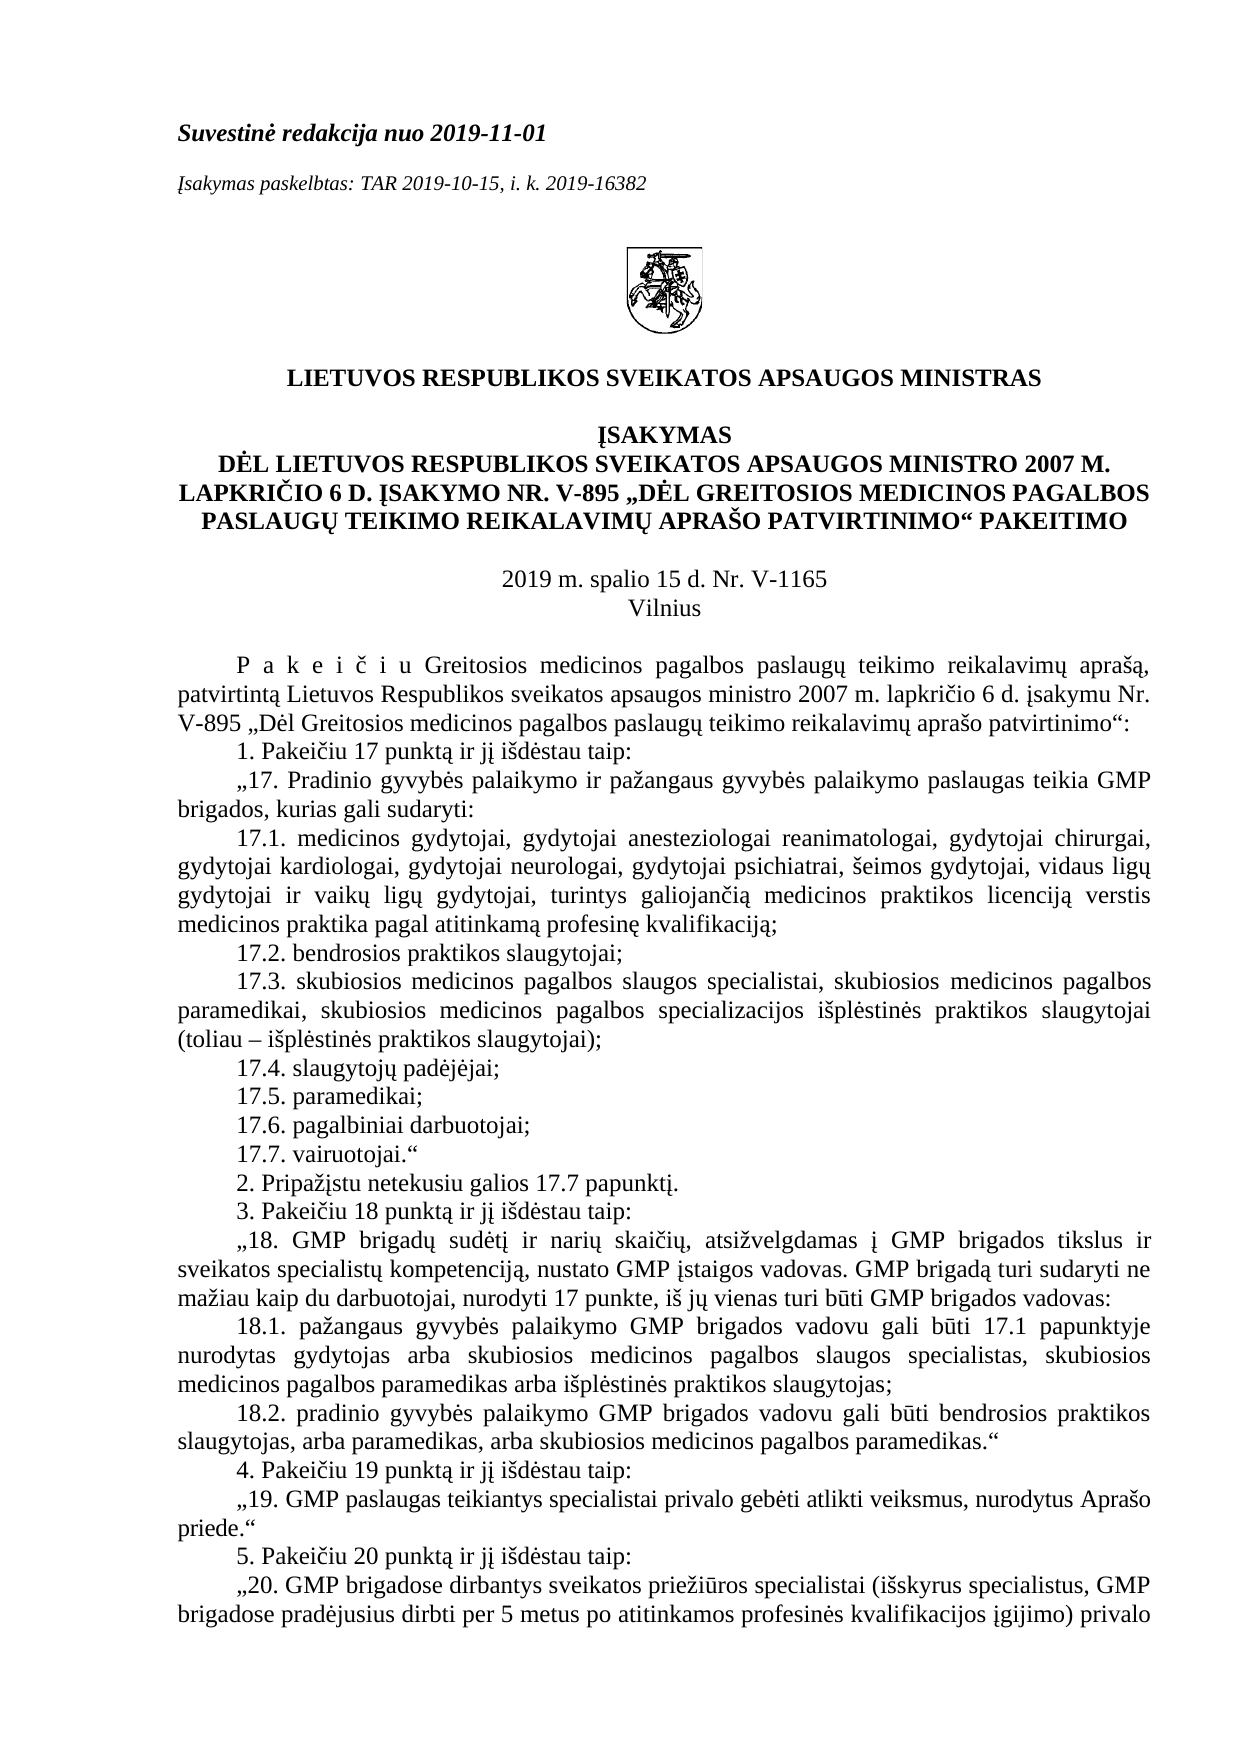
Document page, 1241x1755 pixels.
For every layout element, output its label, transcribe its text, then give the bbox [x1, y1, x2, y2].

text „18. GMP brigadų sudėtį ir narių skaičių, atsižvelgdamas į GMP brigados tikslus ir sveikatos specialistų kompetenciją, nustato GMP įstaigos vadovas. GMP brigadą turi sudaryti ne mažiau kaip du darbuotojai, nurodyti 17 punkte, iš jų vienas turi būti GMP brigados vadovas: [177, 1225, 1152, 1311]
text Vilnius [177, 593, 1152, 621]
text LIETUVOS RESPUBLIKOS SVEIKATOS APSAUGOS MINISTRAS [177, 363, 1152, 391]
text 3. Pakeičiu 18 punktą ir jį išdėstau taip: [177, 1196, 1152, 1225]
text 17.7. vairuotojai.“ [177, 1139, 1152, 1168]
text ĮSAKYMAS [177, 420, 1152, 449]
text DĖL LIETUVOS RESPUBLIKOS SVEIKATOS APSAUGOS MINISTRO 2007 M. LAPKRIČIO 6 D. ĮSAKYMO NR. V-895 „DĖL GREITOSIOS MEDICINOS PAGALBOS PASLAUGŲ TEIKIMO REIKALAVIMŲ APRAŠO PATVIRTINIMO“ PAKEITIMO [177, 449, 1152, 535]
text 17.2. bendrosios praktikos slaugytojai; [177, 938, 1152, 966]
text 17.3. skubiosios medicinos pagalbos slaugos specialistai, skubiosios medicinos pagalbos paramedikai, skubiosios medicinos pagalbos specializacijos išplėstinės praktikos slaugytojai (toliau – išplėstinės praktikos slaugytojai); [177, 966, 1152, 1053]
text 17.1. medicinos gydytojai, gydytojai anesteziologai reanimatologai, gydytojai chirurgai, gydytojai kardiologai, gydytojai neurologai, gydytojai psichiatrai, šeimos gydytojai, vidaus ligų gydytojai ir vaikų ligų gydytojai, turintys galiojančią medicinos praktikos licenciją verstis medicinos praktika pagal atitinkamą profesinę kvalifikaciją; [177, 823, 1152, 938]
text 17.5. paramedikai; [177, 1081, 1152, 1110]
text P a k e i č i u Greitosios medicinos pagalbos paslaugų teikimo reikalavimų aprašą, patvirtintą Lietuvos Respublikos sveikatos apsaugos ministro 2007 m. lapkričio 6 d. įsakymu Nr. V-895 „Dėl Greitosios medicinos pagalbos paslaugų teikimo reikalavimų aprašo patvirtinimo“: [177, 650, 1152, 736]
text 4. Pakeičiu 19 punktą ir jį išdėstau taip: [177, 1455, 1152, 1484]
text „19. GMP paslaugas teikiantys specialistai privalo gebėti atlikti veiksmus, nurodytus Aprašo priede.“ [177, 1484, 1152, 1541]
text „17. Pradinio gyvybės palaikymo ir pažangaus gyvybės palaikymo paslaugas teikia GMP brigados, kurias gali sudaryti: [177, 765, 1152, 823]
text 2019 m. spalio 15 d. Nr. V-1165 [177, 564, 1152, 593]
text „20. GMP brigadose dirbantys sveikatos priežiūros specialistai (išskyrus specialistus, GMP brigadose pradėjusius dirbti per 5 metus po atitinkamos profesinės kvalifikacijos įgijimo) privalo [177, 1570, 1152, 1628]
text 2. Pripažįstu netekusiu galios 17.7 papunktį. [177, 1168, 1152, 1196]
text 5. Pakeičiu 20 punktą ir jį išdėstau taip: [177, 1541, 1152, 1570]
text 1. Pakeičiu 17 punktą ir jį išdėstau taip: [177, 736, 1152, 765]
text 17.6. pagalbiniai darbuotojai; [177, 1110, 1152, 1139]
text Įsakymas paskelbtas: TAR 2019-10-15, i. k. 2019-16382 [177, 171, 1152, 195]
text 18.1. pažangaus gyvybės palaikymo GMP brigados vadovu gali būti 17.1 papunktyje nurodytas gydytojas arba skubiosios medicinos pagalbos slaugos specialistas, skubiosios medicinos pagalbos paramedikas arba išplėstinės praktikos slaugytojas; [177, 1311, 1152, 1398]
text Suvestinė redakcija nuo 2019-11-01 [177, 118, 1152, 147]
text 18.2. pradinio gyvybės palaikymo GMP brigados vadovu gali būti bendrosios praktikos slaugytojas, arba paramedikas, arba skubiosios medicinos pagalbos paramedikas.“ [177, 1398, 1152, 1455]
text 17.4. slaugytojų padėjėjai; [177, 1053, 1152, 1081]
